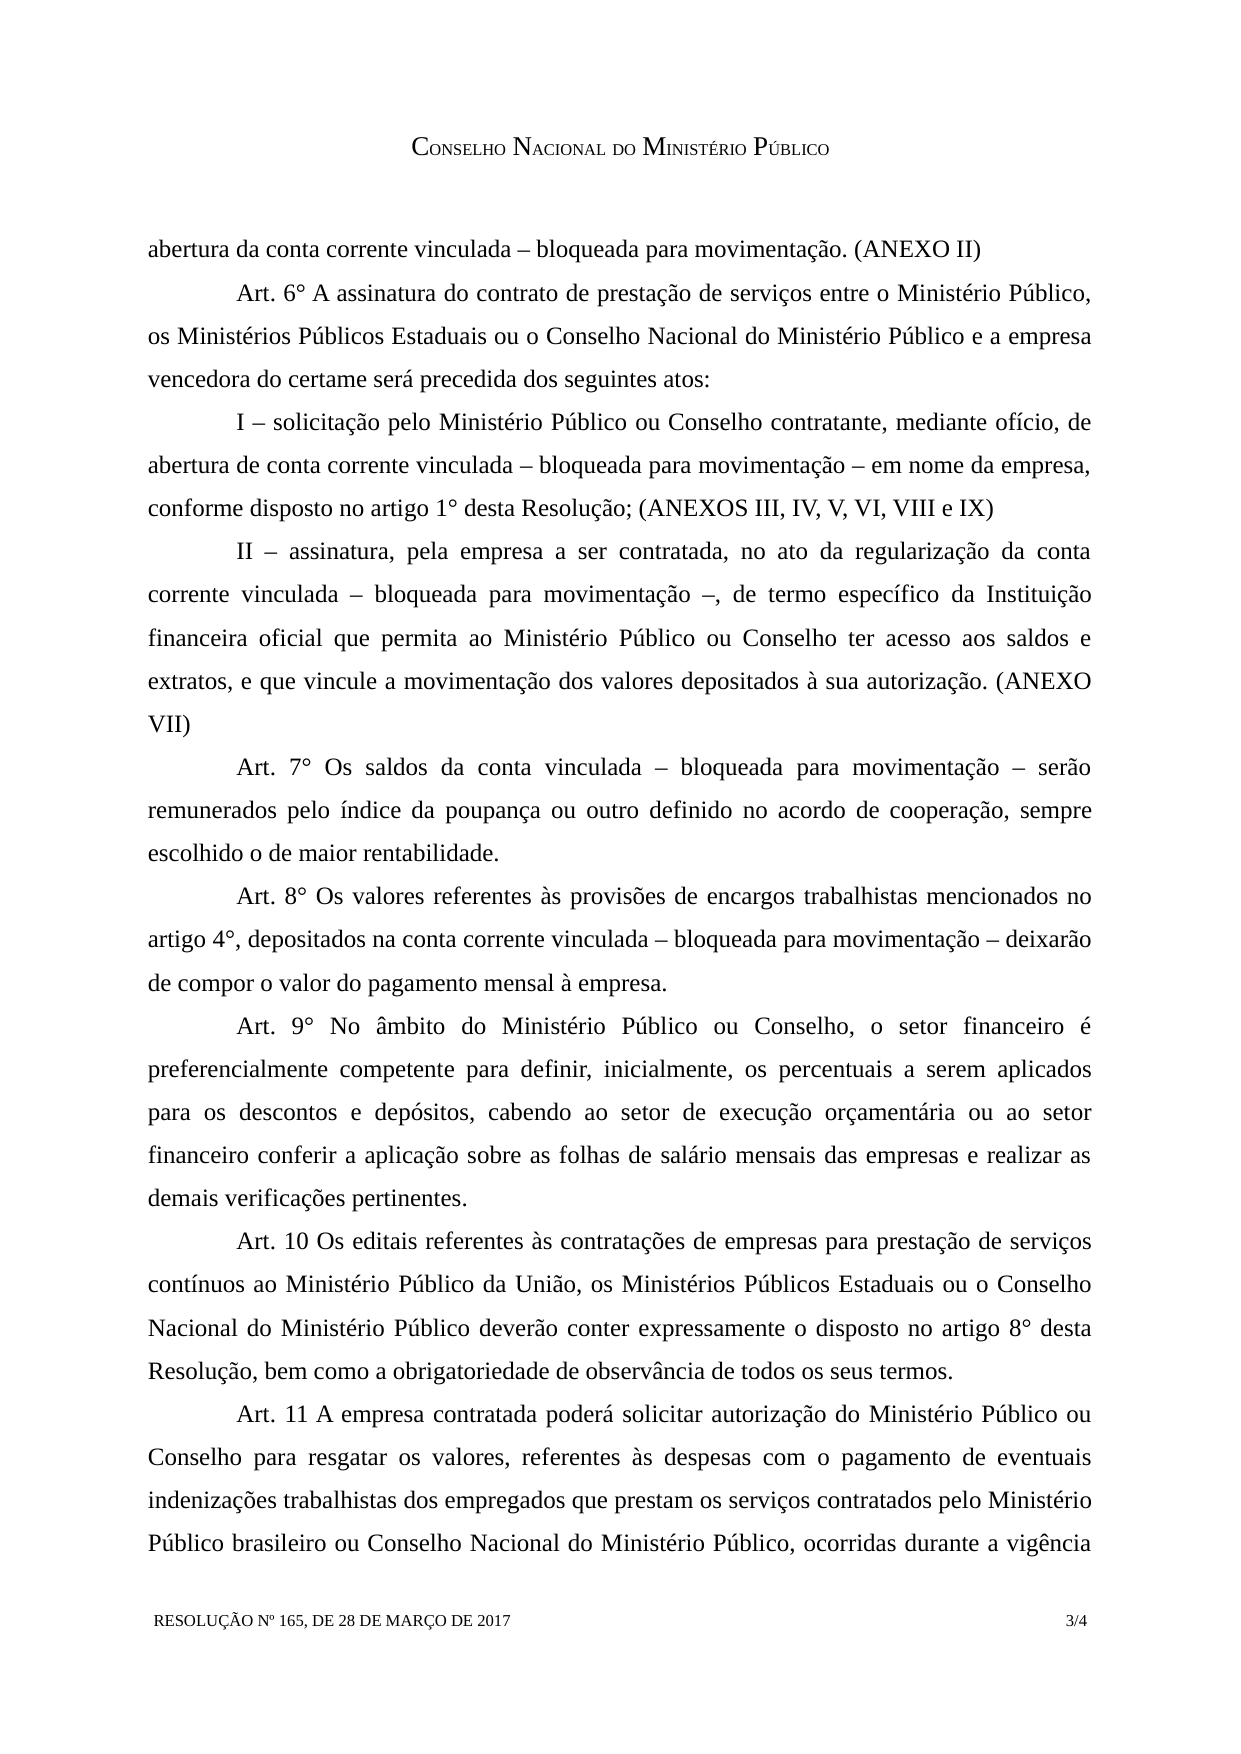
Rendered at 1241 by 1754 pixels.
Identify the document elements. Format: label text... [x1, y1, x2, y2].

text Art. 11 A empresa contratada poderá solicitar autorização do Ministério Público ou Conselho para resgatar os valores, referentes às despesas com o pagamento de eventuais indenizações trabalhistas dos empregados que prestam os serviços contratados pelo Ministério Público brasileiro ou Conselho Nacional do Ministério Público, ocorridas durante a vigência [148, 1399, 1093, 1557]
text Art. 9° No âmbito do Ministério Público ou Conselho, o setor financeiro é preferencialmente competente para definir, inicialmente, os percentuais a serem aplicados para os descontos e depósitos, cabendo ao setor de execução orçamentária ou ao setor financeiro conferir a aplicação sobre as folhas de salário mensais das empresas e realizar as demais verificações pertinentes. [148, 1011, 1093, 1212]
text I – solicitação pelo Ministério Público ou Conselho contratante, mediante ofício, de abertura de conta corrente vinculada – bloqueada para movimentação – em nome da empresa, conforme disposto no artigo 1° desta Resolução; (ANEXOS III, IV, V, VI, VIII e IX) [148, 407, 1093, 522]
text Art. 6° A assinatura do contrato de prestação de serviços entre o Ministério Público, os Ministérios Públicos Estaduais ou o Conselho Nacional do Ministério Público e a empresa vencedora do certame será precedida dos seguintes atos: [148, 278, 1093, 393]
text Art. 7° Os saldos da conta vinculada – bloqueada para movimentação – serão remunerados pelo índice da poupança ou outro definido no acordo de cooperação, sempre escolhido o de maior rentabilidade. [148, 752, 1093, 867]
text II – assinatura, pela empresa a ser contratada, no ato da regularização da conta corrente vinculada – bloqueada para movimentação –, de termo específico da Instituição financeira oficial que permita ao Ministério Público ou Conselho ter acesso aos saldos e extratos, e que vincule a movimentação dos valores depositados à sua autorização. (ANEXO VII) [148, 536, 1093, 738]
text abertura da conta corrente vinculada – bloqueada para movimentação. (ANEXO II) [148, 234, 1093, 263]
text Art. 10 Os editais referentes às contratações de empresas para prestação de serviços contínuos ao Ministério Público da União, os Ministérios Públicos Estaduais ou o Conselho Nacional do Ministério Público deverão conter expressamente o disposto no artigo 8° desta Resolução, bem como a obrigatoriedade de observância de todos os seus termos. [148, 1226, 1093, 1384]
text Art. 8° Os valores referentes às provisões de encargos trabalhistas mencionados no artigo 4°, depositados na conta corrente vinculada – bloqueada para movimentação – deixarão de compor o valor do pagamento mensal à empresa. [148, 881, 1093, 996]
